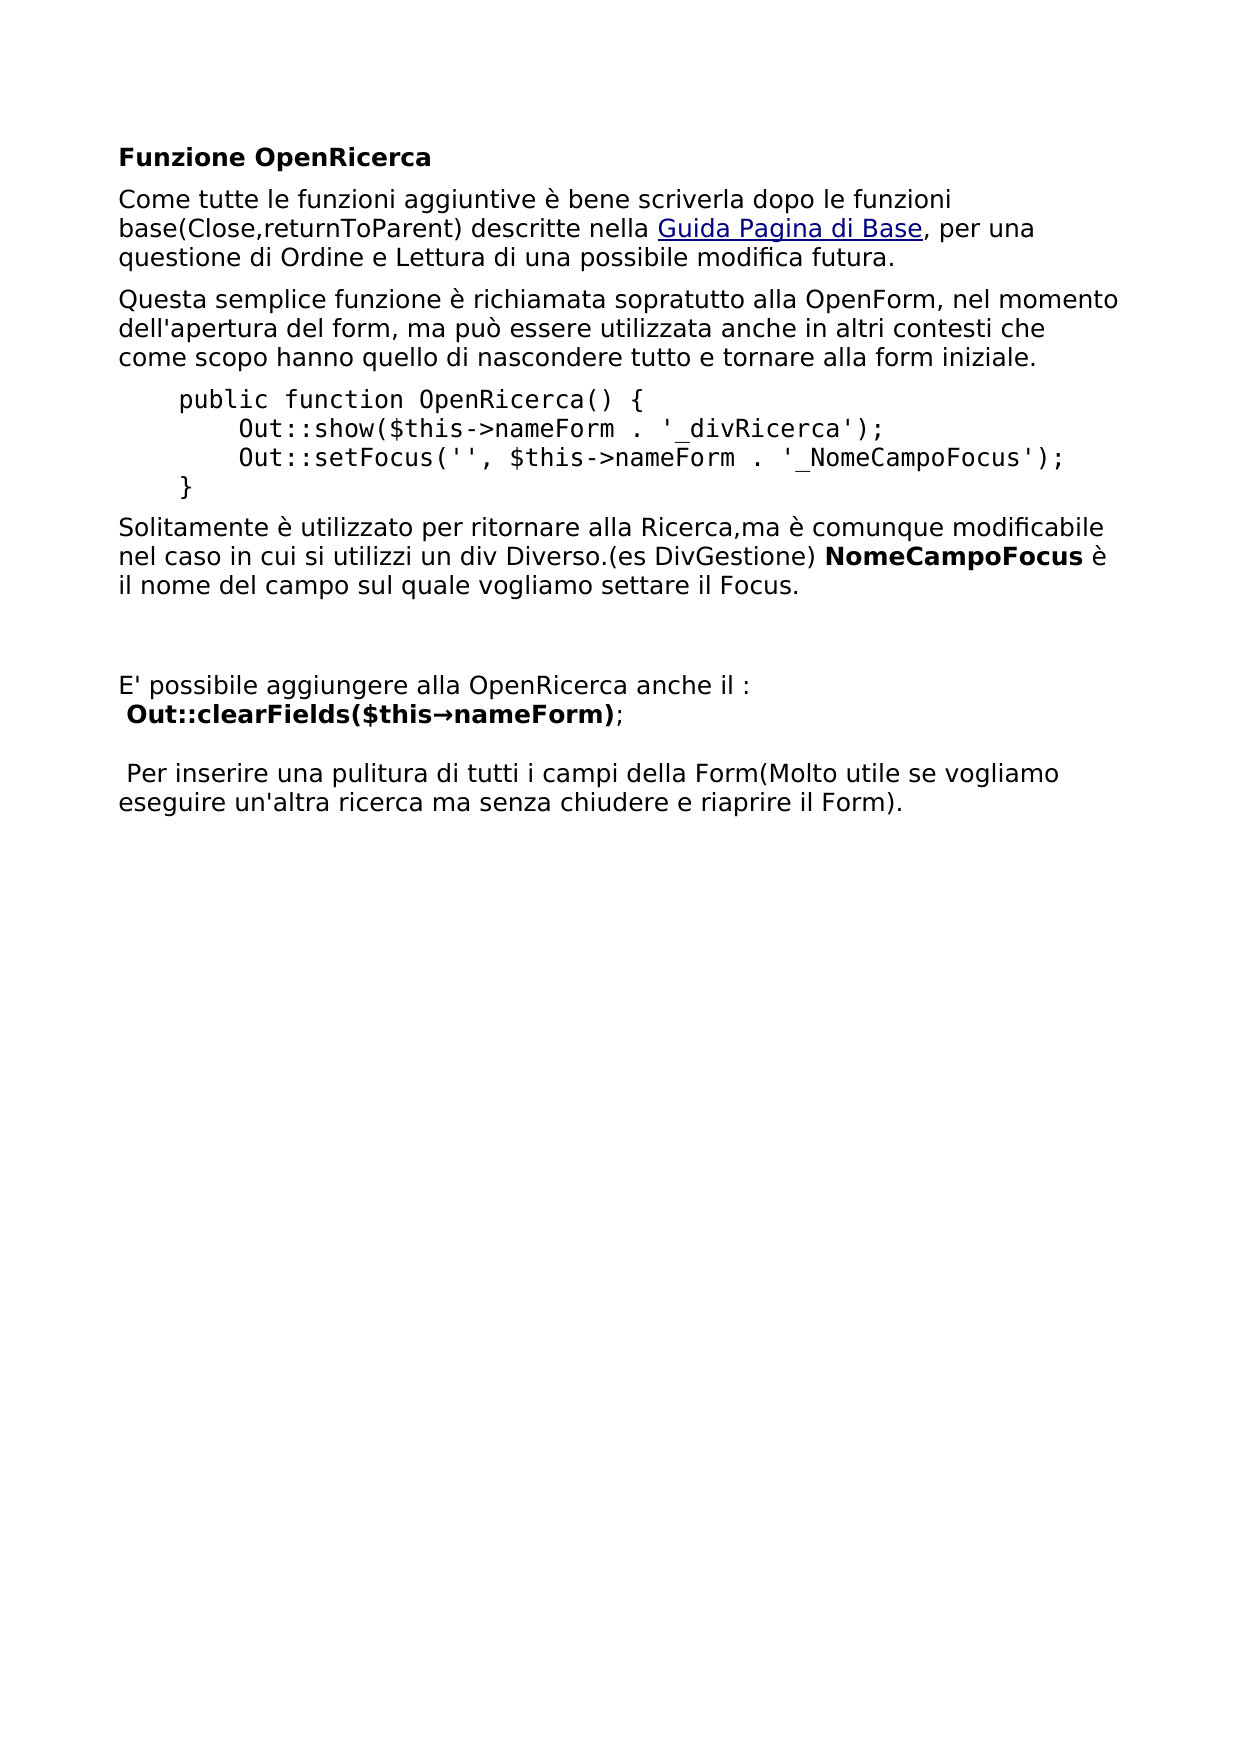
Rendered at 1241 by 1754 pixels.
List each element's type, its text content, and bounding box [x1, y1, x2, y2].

text public function OpenRicerca() { Out::show($this->nameForm . '_divRicerca'); Out::setFocus('', $this->nameForm . '_NomeCampoFocus'); } [118, 385, 1122, 501]
text Questa semplice funzione è richiamata sopratutto alla OpenForm, nel momento dell'apertura del form, ma può essere utilizzata anche in altri contesti che come scopo hanno quello di nascondere tutto e tornare alla form iniziale. [118, 285, 1122, 372]
text E' possibile aggiungere alla OpenRicerca anche il : Out::clearFields($this→nameForm); Per inserire una pulitura di tutti i campi della Form(Molto utile se vogliamo eseguire un'altra ricerca ma senza chiudere e riaprire il Form). [118, 672, 1122, 817]
subtitle Funzione OpenRicerca [118, 143, 1122, 172]
text Come tutte le funzioni aggiuntive è bene scriverla dopo le funzioni base(Close,returnToParent) descritte nella Guida Pagina di Base, per una questione di Ordine e Lettura di una possibile modifica futura. [118, 185, 1122, 272]
text Solitamente è utilizzato per ritornare alla Ricerca,ma è comunque modificabile nel caso in cui si utilizzi un div Diverso.(es DivGestione) NomeCampoFocus è il nome del campo sul quale vogliamo settare il Focus. [118, 513, 1122, 659]
